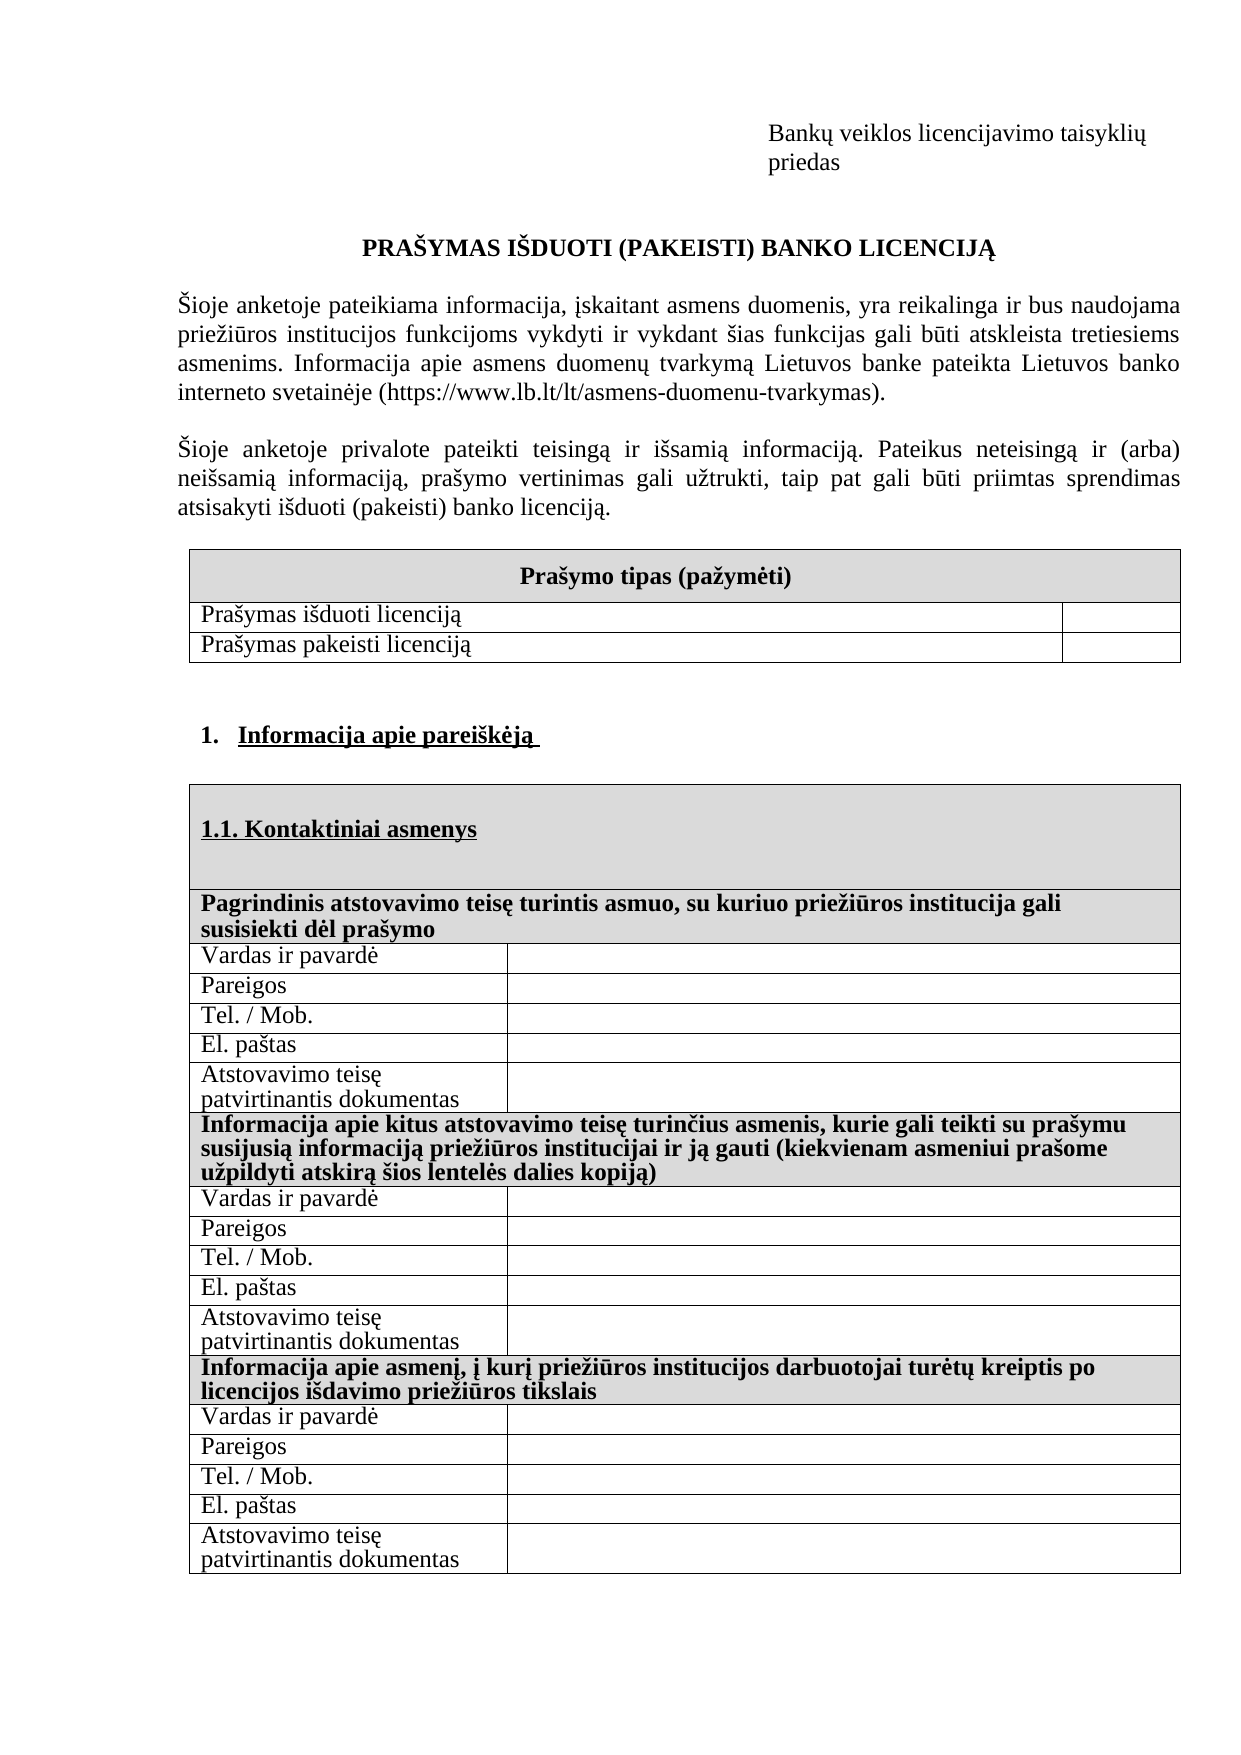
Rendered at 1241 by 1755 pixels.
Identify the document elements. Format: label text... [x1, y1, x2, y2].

text Šioje anketoje privalote pateikti teisingą ir išsamią informaciją. Pateikus neteisingą ir (arba) neišsamią informaciją, prašymo vertinimas gali užtrukti, taip pat gali būti priimtas sprendimas atsisakyti išduoti (pakeisti) banko licenciją. [177, 434, 1181, 521]
table_cell Atstovavimo teisę patvirtinantis dokumentas [190, 1524, 507, 1573]
table_cell [508, 1246, 1180, 1275]
text Bankų veiklos licencijavimo taisyklių [177, 118, 1181, 147]
table_cell Vardas ir pavardė [190, 944, 507, 973]
table_cell El. paštas [190, 1276, 507, 1305]
table_header Prašymo tipas (pažymėti) [190, 550, 1180, 602]
table_cell Prašymas pakeisti licenciją [190, 633, 1062, 662]
table_cell Atstovavimo teisę patvirtinantis dokumentas [190, 1306, 507, 1354]
table_cell [508, 1063, 1180, 1112]
table_cell Tel. / Mob. [190, 1004, 507, 1032]
table_cell Tel. / Mob. [190, 1246, 507, 1275]
table_cell Informacija apie kitus atstovavimo teisę turinčius asmenis, kurie gali teikti su prašymu susijusią informaciją priežiūros institucijai ir ją gauti (kiekvienam asmeniui prašome užpildyti atskirą šios lentelės dalies kopiją) [190, 1113, 1180, 1186]
table_cell [508, 1405, 1180, 1434]
table_cell [508, 1187, 1180, 1216]
table_cell Pareigos [190, 974, 507, 1003]
table_header 1.1. Kontaktiniai asmenys [190, 785, 1180, 889]
table_cell [508, 1495, 1180, 1523]
table_cell [1063, 633, 1180, 662]
table_cell Pareigos [190, 1217, 507, 1245]
table_cell Atstovavimo teisę patvirtinantis dokumentas [190, 1063, 507, 1112]
table_cell [508, 1306, 1180, 1354]
table_cell [508, 944, 1180, 973]
table_cell [1063, 603, 1180, 632]
text PRAŠYMAS IŠDUOTI (PAKEISTI) BANKO LICENCIJĄ [177, 233, 1181, 262]
table_cell El. paštas [190, 1034, 507, 1062]
table_cell Prašymas išduoti licenciją [190, 603, 1062, 632]
table_cell [508, 1004, 1180, 1032]
table_cell Vardas ir pavardė [190, 1187, 507, 1216]
table_cell Informacija apie asmenį, į kurį priežiūros institucijos darbuotojai turėtų kreiptis po licencijos išdavimo priežiūros tikslais [190, 1356, 1180, 1404]
table_cell [508, 1465, 1180, 1493]
text priedas [177, 147, 1181, 176]
table_cell [508, 1524, 1180, 1573]
table_cell Tel. / Mob. [190, 1465, 507, 1493]
table_cell [508, 1276, 1180, 1305]
table_cell Vardas ir pavardė [190, 1405, 507, 1434]
table_cell Pagrindinis atstovavimo teisę turintis asmuo, su kuriuo priežiūros institucija gali susisiekti dėl prašymo [190, 890, 1180, 943]
table_cell [508, 974, 1180, 1003]
table_cell [508, 1435, 1180, 1464]
table_cell El. paštas [190, 1495, 507, 1523]
table_cell [508, 1217, 1180, 1245]
text Šioje anketoje pateikiama informacija, įskaitant asmens duomenis, yra reikalinga ir bus naudojama priežiūros institucijos funkcijoms vykdyti ir vykdant šias funkcijas gali būti atskleista tretiesiems asmenims. Informacija apie asmens duomenų tvarkymą Lietuvos banke pateikta Lietuvos banko interneto svetainėje (https://www.lb.lt/lt/asmens-duomenu-tvarkymas). [177, 291, 1181, 406]
text 1. Informacija apie pareiškėją [200, 720, 1072, 749]
table_cell [508, 1034, 1180, 1062]
table_cell Pareigos [190, 1435, 507, 1464]
